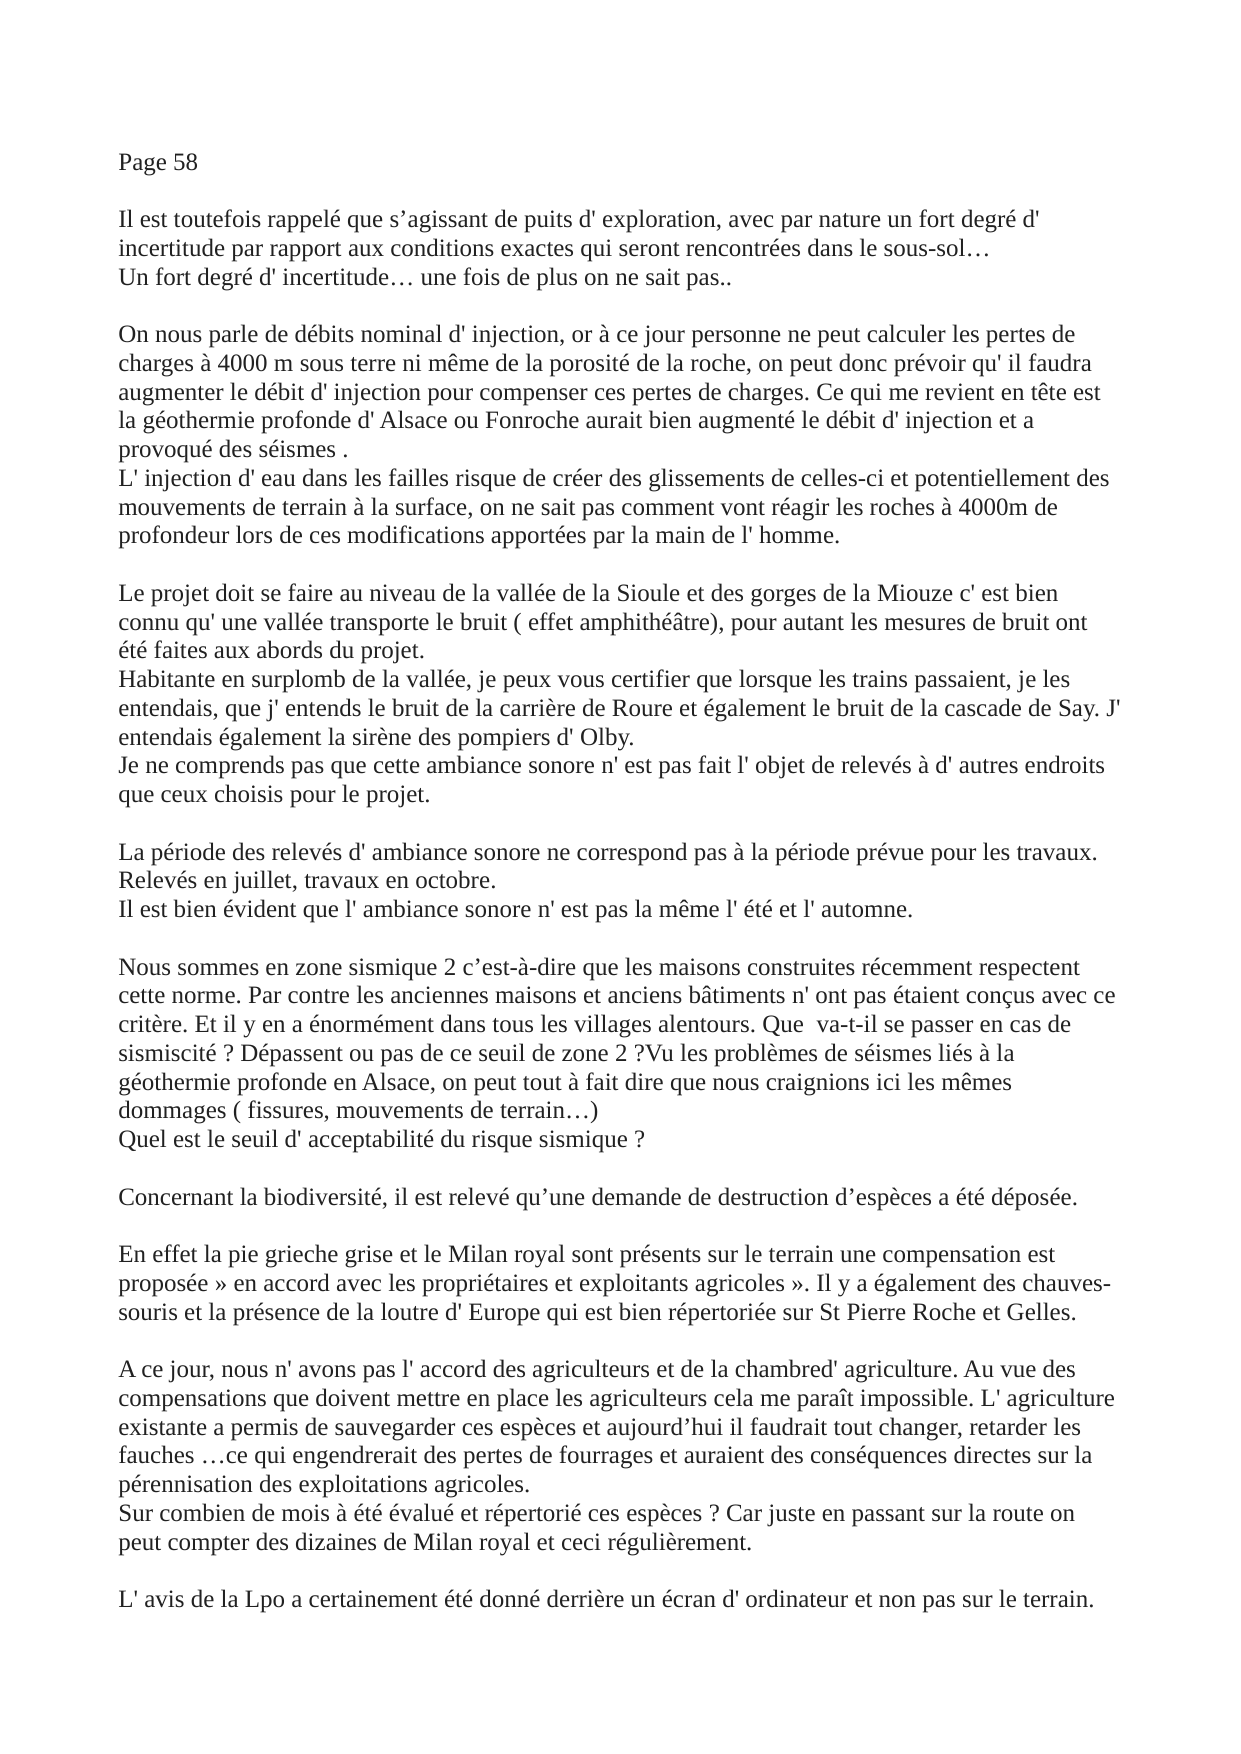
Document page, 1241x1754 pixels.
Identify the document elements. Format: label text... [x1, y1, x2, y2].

text L' avis de la Lpo a certainement été donné derrière un écran d' ordinateur et non pas sur le terrain. [118, 1584, 1122, 1613]
text La période des relevés d' ambiance sonore ne correspond pas à la période prévue pour les travaux. Relevés en juillet, travaux en octobre. [118, 837, 1122, 894]
text En effet la pie grieche grise et le Milan royal sont présents sur le terrain une compensation est proposée » en accord avec les propriétaires et exploitants agricoles ». Il y a également des chauves-souris et la présence de la loutre d' Europe qui est bien répertoriée sur St Pierre Roche et Gelles. [118, 1239, 1122, 1326]
text Habitante en surplomb de la vallée, je peux vous certifier que lorsque les trains passaient, je les entendais, que j' entends le bruit de la carrière de Roure et également le bruit de la cascade de Say. J' entendais également la sirène des pompiers d' Olby. [118, 664, 1122, 751]
text Sur combien de mois à été évalué et répertorié ces espèces ? Car juste en passant sur la route on peut compter des dizaines de Milan royal et ceci régulièrement. [118, 1498, 1122, 1556]
text Page 58 [118, 147, 1122, 176]
text Quel est le seuil d' acceptabilité du risque sismique ? [118, 1124, 1122, 1153]
text Concernant la biodiversité, il est relevé qu’une demande de destruction d’espèces a été déposée. [118, 1182, 1122, 1211]
text Un fort degré d' incertitude… une fois de plus on ne sait pas.. [118, 262, 1122, 291]
text On nous parle de débits nominal d' injection, or à ce jour personne ne peut calculer les pertes de charges à 4000 m sous terre ni même de la porosité de la roche, on peut donc prévoir qu' il faudra augmenter le débit d' injection pour compenser ces pertes de charges. Ce qui me revient en tête est la géothermie profonde d' Alsace ou Fonroche aurait bien augmenté le débit d' injection et a provoqué des séismes . [118, 319, 1122, 463]
text L' injection d' eau dans les failles risque de créer des glissements de celles-ci et potentiellement des mouvements de terrain à la surface, on ne sait pas comment vont réagir les roches à 4000m de profondeur lors de ces modifications apportées par la main de l' homme. [118, 463, 1122, 549]
text A ce jour, nous n' avons pas l' accord des agriculteurs et de la chambred' agriculture. Au vue des compensations que doivent mettre en place les agriculteurs cela me paraît impossible. L' agriculture existante a permis de sauvegarder ces espèces et aujourd’hui il faudrait tout changer, retarder les fauches …ce qui engendrerait des pertes de fourrages et auraient des conséquences directes sur la pérennisation des exploitations agricoles. [118, 1354, 1122, 1498]
text Je ne comprends pas que cette ambiance sonore n' est pas fait l' objet de relevés à d' autres endroits que ceux choisis pour le projet. [118, 751, 1122, 808]
text Nous sommes en zone sismique 2 c’est-à-dire que les maisons construites récemment respectent cette norme. Par contre les anciennes maisons et anciens bâtiments n' ont pas étaient conçus avec ce critère. Et il y en a énormément dans tous les villages alentours. Que va-t-il se passer en cas de sismiscité ? Dépassent ou pas de ce seuil de zone 2 ?Vu les problèmes de séismes liés à la géothermie profonde en Alsace, on peut tout à fait dire que nous craignions ici les mêmes dommages ( fissures, mouvements de terrain…) [118, 952, 1122, 1124]
text Il est bien évident que l' ambiance sonore n' est pas la même l' été et l' automne. [118, 894, 1122, 923]
text Le projet doit se faire au niveau de la vallée de la Sioule et des gorges de la Miouze c' est bien connu qu' une vallée transporte le bruit ( effet amphithéâtre), pour autant les mesures de bruit ont été faites aux abords du projet. [118, 578, 1122, 664]
text Il est toutefois rappelé que s’agissant de puits d' exploration, avec par nature un fort degré d' incertitude par rapport aux conditions exactes qui seront rencontrées dans le sous-sol… [118, 204, 1122, 262]
